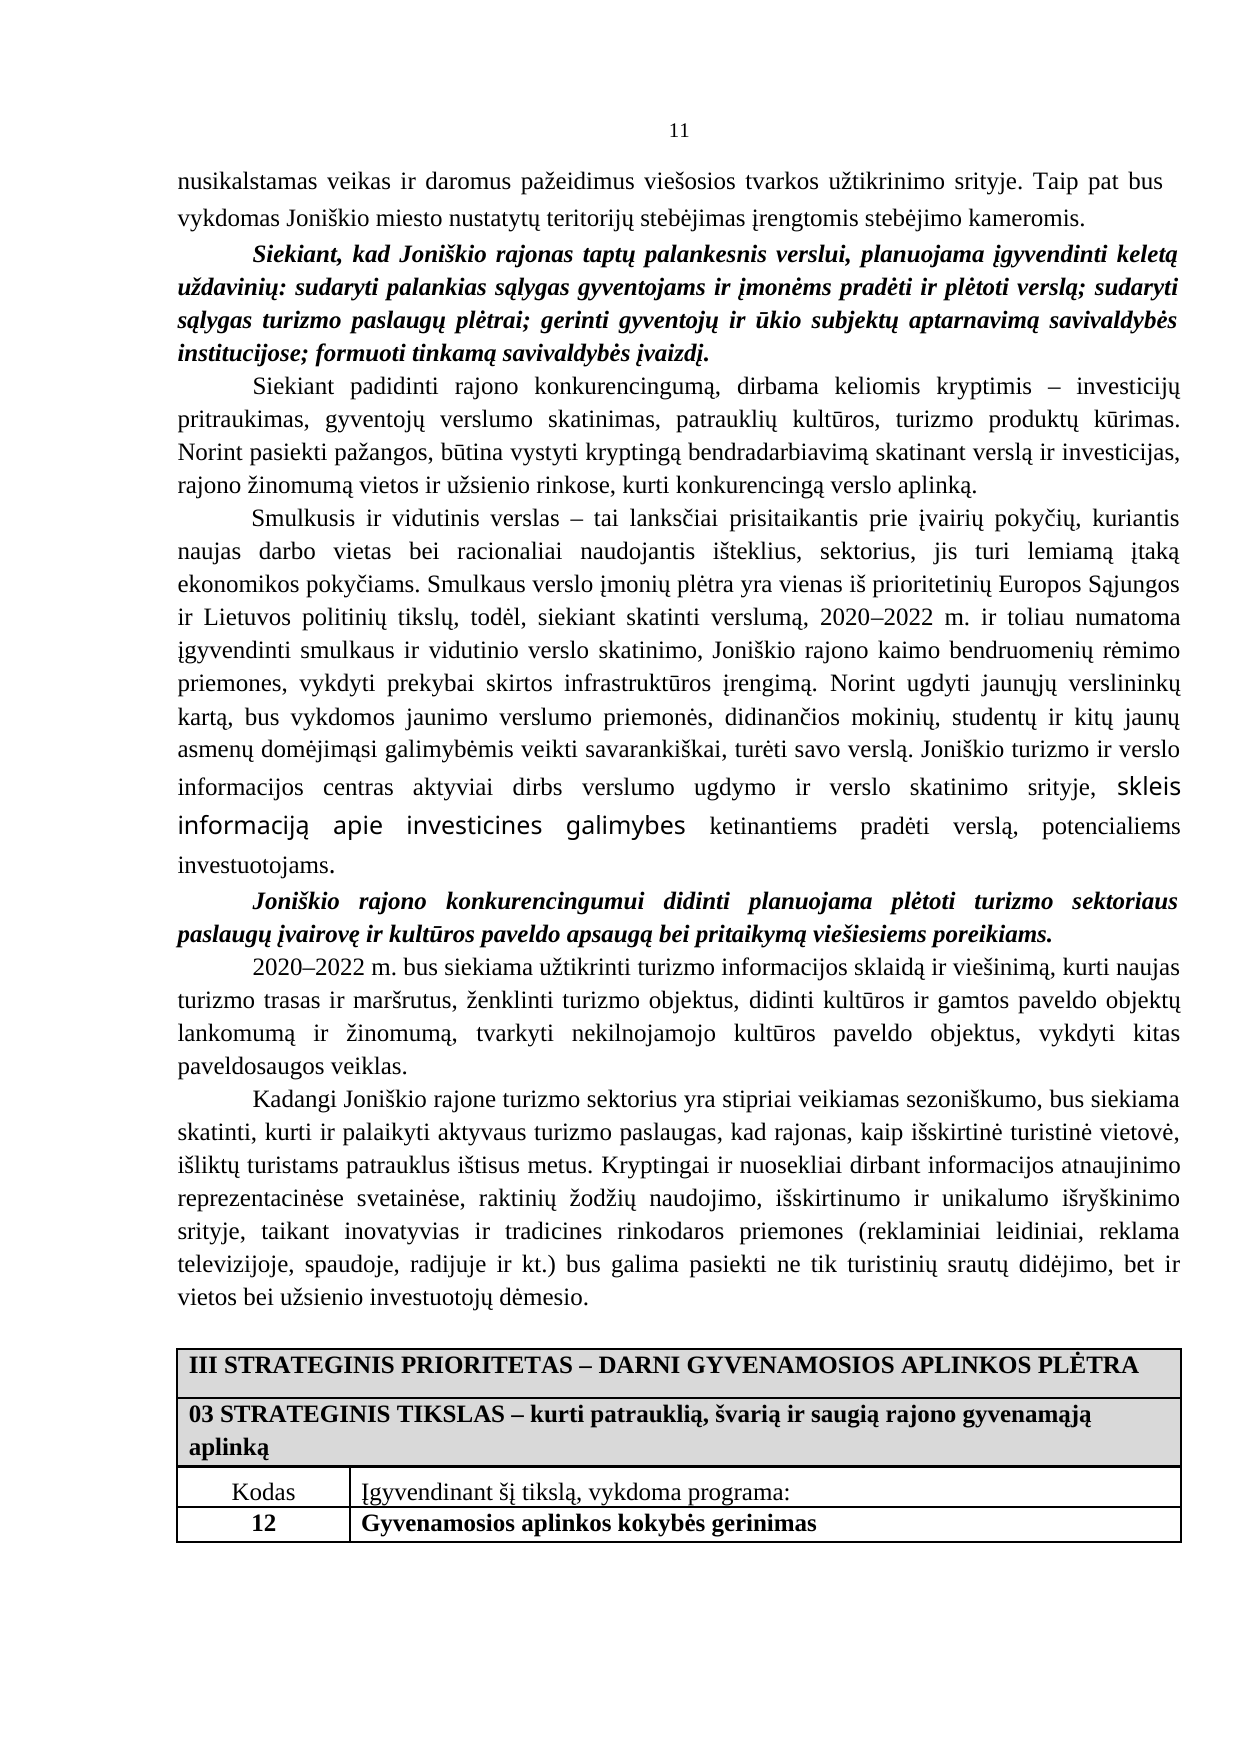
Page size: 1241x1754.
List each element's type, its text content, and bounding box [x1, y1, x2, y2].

text Kadangi Joniškio rajone turizmo sektorius yra stipriai veikiamas sezoniškumo, bus siekiama skatinti, kurti ir palaikyti aktyvaus turizmo paslaugas, kad rajonas, kaip išskirtinė turistinė vietovė, išliktų turistams patrauklus ištisus metus. Kryptingai ir nuosekliai dirbant informacijos atnaujinimo reprezentacinėse svetainėse, raktinių žodžių naudojimo, išskirtinumo ir unikalumo išryškinimo srityje, taikant inovatyvias ir tradicines rinkodaros priemones (reklaminiai leidiniai, reklama televizijoje, spaudoje, radijuje ir kt.) bus galima pasiekti ne tik turistinių srautų didėjimo, bet ir vietos bei užsienio investuotojų dėmesio. [177, 1084, 1181, 1311]
table_cell 03 STRATEGINIS TIKSLAS – kurti patrauklią, švarią ir saugią rajono gyvenamąją aplinką [178, 1399, 1180, 1465]
table_cell Gyvenamosios aplinkos kokybės gerinimas [351, 1508, 1180, 1541]
table_header III STRATEGINIS PRIORITETAS – DARNI GYVENAMOSIOS APLINKOS PLĖTRA [178, 1350, 1180, 1397]
text Siekiant padidinti rajono konkurencingumą, dirbama keliomis kryptimis – investicijų pritraukimas, gyventojų verslumo skatinimas, patrauklių kultūros, turizmo produktų kūrimas. Norint pasiekti pažangos, būtina vystyti kryptingą bendradarbiavimą skatinant verslą ir investicijas, rajono žinomumą vietos ir užsienio rinkose, kurti konkurencingą verslo aplinką. [177, 371, 1181, 499]
table_cell Kodas [178, 1468, 349, 1506]
text 2020–2022 m. bus siekiama užtikrinti turizmo informacijos sklaidą ir viešinimą, kurti naujas turizmo trasas ir maršrutus, ženklinti turizmo objektus, didinti kultūros ir gamtos paveldo objektų lankomumą ir žinomumą, tvarkyti nekilnojamojo kultūros paveldo objektus, vykdyti kitas paveldosaugos veiklas. [177, 952, 1181, 1080]
table_cell Įgyvendinant šį tikslą, vykdoma programa: [351, 1468, 1180, 1506]
table_cell 12 [178, 1508, 349, 1541]
text nusikalstamas veikas ir daromus pažeidimus viešosios tvarkos užtikrinimo srityje. Taip pat bus vykdomas Joniškio miesto nustatytų teritorijų stebėjimas įrengtomis stebėjimo kameromis. [177, 166, 1164, 234]
text Joniškio rajono konkurencingumui didinti planuojama plėtoti turizmo sektoriaus paslaugų įvairovę ir kultūros paveldo apsaugą bei pritaikymą viešiesiems poreikiams. [177, 886, 1181, 948]
text Siekiant, kad Joniškio rajonas taptų palankesnis verslui, planuojama įgyvendinti keletą uždavinių: sudaryti palankias sąlygas gyventojams ir įmonėms pradėti ir plėtoti verslą; sudaryti sąlygas turizmo paslaugų plėtrai; gerinti gyventojų ir ūkio subjektų aptarnavimą savivaldybės institucijose; formuoti tinkamą savivaldybės įvaizdį. [177, 239, 1181, 367]
text Smulkusis ir vidutinis verslas – tai lanksčiai prisitaikantis prie įvairių pokyčių, kuriantis naujas darbo vietas bei racionaliai naudojantis išteklius, sektorius, jis turi lemiamą įtaką ekonomikos pokyčiams. Smulkaus verslo įmonių plėtra yra vienas iš prioritetinių Europos Sąjungos ir Lietuvos politinių tikslų, todėl, siekiant skatinti verslumą, 2020–2022 m. ir toliau numatoma įgyvendinti smulkaus ir vidutinio verslo skatinimo, Joniškio rajono kaimo bendruomenių rėmimo priemones, vykdyti prekybai skirtos infrastruktūros įrengimą. Norint ugdyti jaunųjų verslininkų kartą, bus vykdomos jaunimo verslumo priemonės, didinančios mokinių, studentų ir kitų jaunų asmenų domėjimąsi galimybėmis veikti savarankiškai, turėti savo verslą. Joniškio turizmo ir verslo informacijos centras aktyviai dirbs verslumo ugdymo ir verslo skatinimo srityje, skleis informaciją apie investicines galimybes ketinantiems pradėti verslą, potencialiems investuotojams. [177, 503, 1181, 881]
